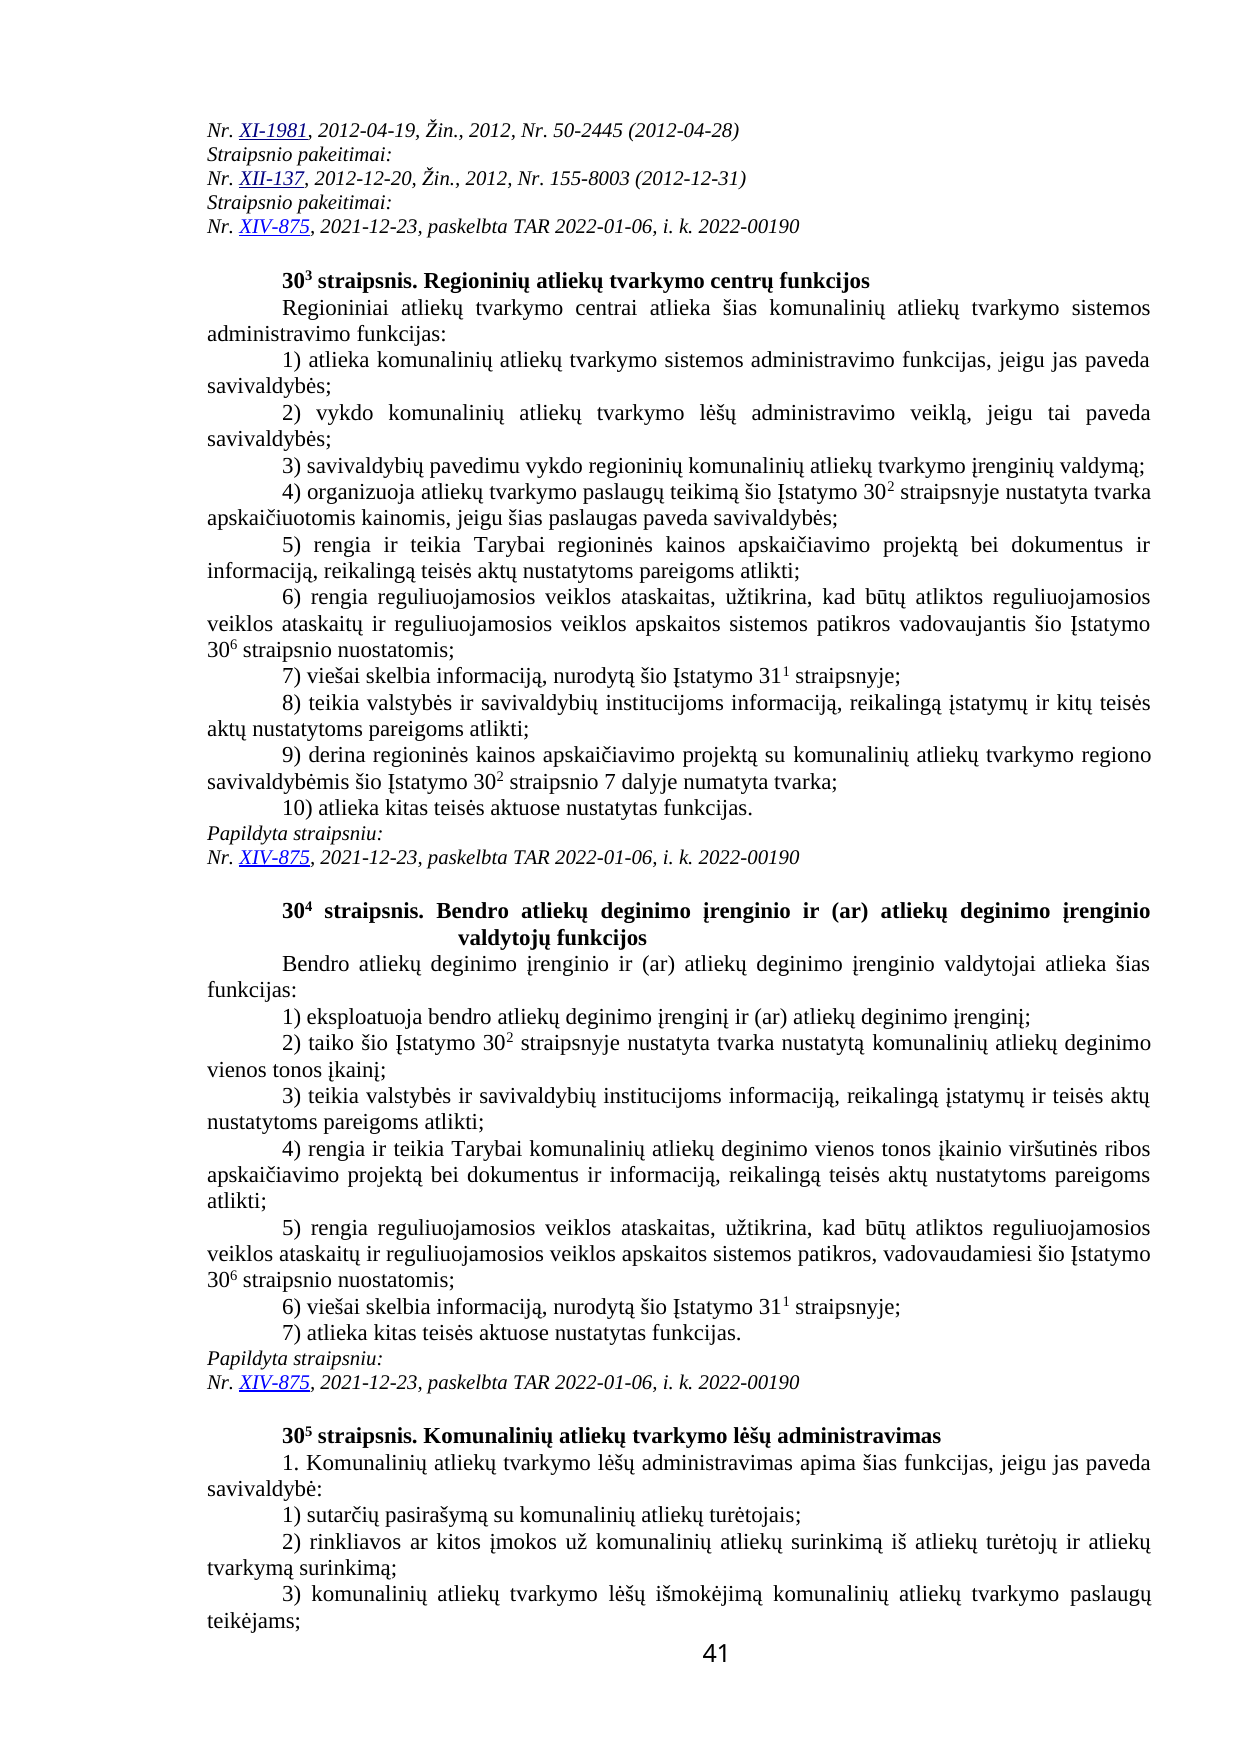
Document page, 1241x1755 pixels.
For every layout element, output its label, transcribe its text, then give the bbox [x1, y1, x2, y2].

text Papildyta straipsniu: [207, 821, 1152, 845]
text 1) atlieka komunalinių atliekų tvarkymo sistemos administravimo funkcijas, jeigu jas paveda savivaldybės; [207, 346, 1152, 399]
text Nr. XIV-875, 2021-12-23, paskelbta TAR 2022-01-06, i. k. 2022-00190 [207, 845, 1152, 869]
text Bendro atliekų deginimo įrenginio ir (ar) atliekų deginimo įrenginio valdytojai atlieka šias funkcijas: [207, 950, 1152, 1003]
text 8) teikia valstybės ir savivaldybių institucijoms informaciją, reikalingą įstatymų ir kitų teisės aktų nustatytoms pareigoms atlikti; [207, 689, 1152, 742]
text 1) eksploatuoja bendro atliekų deginimo įrenginį ir (ar) atliekų deginimo įrenginį; [207, 1003, 1152, 1029]
text 1. Komunalinių atliekų tvarkymo lėšų administravimas apima šias funkcijas, jeigu jas paveda savivaldybė: [207, 1449, 1152, 1501]
text Papildyta straipsniu: [207, 1346, 1152, 1369]
text 3) teikia valstybės ir savivaldybių institucijoms informaciją, reikalingą įstatymų ir teisės aktų nustatytoms pareigoms atlikti; [207, 1082, 1152, 1135]
text 9) derina regioninės kainos apskaičiavimo projektą su komunalinių atliekų tvarkymo regiono savivaldybėmis šio Įstatymo 302 straipsnio 7 dalyje numatyta tvarka; [207, 742, 1152, 794]
text 1) sutarčių pasirašymą su komunalinių atliekų turėtojais; [207, 1501, 1152, 1528]
text 305 straipsnis. Komunalinių atliekų tvarkymo lėšų administravimas [207, 1422, 1152, 1449]
text 5) rengia ir teikia Tarybai regioninės kainos apskaičiavimo projektą bei dokumentus ir informaciją, reikalingą teisės aktų nustatytoms pareigoms atlikti; [207, 531, 1152, 583]
text 7) viešai skelbia informaciją, nurodytą šio Įstatymo 311 straipsnyje; [207, 662, 1152, 689]
text 6) rengia reguliuojamosios veiklos ataskaitas, užtikrina, kad būtų atliktos reguliuojamosios veiklos ataskaitų ir reguliuojamosios veiklos apskaitos sistemos patikros vadovaujantis šio Įstatymo 306 straipsnio nuostatomis; [207, 583, 1152, 662]
text 4) organizuoja atliekų tvarkymo paslaugų teikimą šio Įstatymo 302 straipsnyje nustatyta tvarka apskaičiuotomis kainomis, jeigu šias paslaugas paveda savivaldybės; [207, 478, 1152, 531]
text Nr. XI-1981, 2012-04-19, Žin., 2012, Nr. 50-2445 (2012-04-28) [207, 118, 1152, 142]
text 303 straipsnis. Regioninių atliekų tvarkymo centrų funkcijos [207, 267, 1152, 293]
text 304 straipsnis. Bendro atliekų deginimo įrenginio ir (ar) atliekų deginimo įrenginio valdytojų funkcijos [282, 897, 1152, 950]
text 7) atlieka kitas teisės aktuose nustatytas funkcijas. [207, 1319, 1152, 1346]
text Straipsnio pakeitimai: [207, 142, 1152, 166]
text Regioniniai atliekų tvarkymo centrai atlieka šias komunalinių atliekų tvarkymo sistemos administravimo funkcijas: [207, 293, 1152, 346]
text 3) savivaldybių pavedimu vykdo regioninių komunalinių atliekų tvarkymo įrenginių valdymą; [207, 452, 1152, 478]
text 6) viešai skelbia informaciją, nurodytą šio Įstatymo 311 straipsnyje; [207, 1293, 1152, 1319]
text 2) rinkliavos ar kitos įmokos už komunalinių atliekų surinkimą iš atliekų turėtojų ir atliekų tvarkymą surinkimą; [207, 1528, 1152, 1581]
text Nr. XIV-875, 2021-12-23, paskelbta TAR 2022-01-06, i. k. 2022-00190 [207, 1369, 1152, 1394]
text 2) taiko šio Įstatymo 302 straipsnyje nustatyta tvarka nustatytą komunalinių atliekų deginimo vienos tonos įkainį; [207, 1029, 1152, 1082]
text Nr. XIV-875, 2021-12-23, paskelbta TAR 2022-01-06, i. k. 2022-00190 [207, 214, 1152, 238]
text 4) rengia ir teikia Tarybai komunalinių atliekų deginimo vienos tonos įkainio viršutinės ribos apskaičiavimo projektą bei dokumentus ir informaciją, reikalingą teisės aktų nustatytoms pareigoms atlikti; [207, 1135, 1152, 1214]
text 5) rengia reguliuojamosios veiklos ataskaitas, užtikrina, kad būtų atliktos reguliuojamosios veiklos ataskaitų ir reguliuojamosios veiklos apskaitos sistemos patikros, vadovaudamiesi šio Įstatymo 306 straipsnio nuostatomis; [207, 1214, 1152, 1293]
text Nr. XII-137, 2012-12-20, Žin., 2012, Nr. 155-8003 (2012-12-31) [207, 166, 1152, 190]
text Straipsnio pakeitimai: [207, 190, 1152, 214]
text 10) atlieka kitas teisės aktuose nustatytas funkcijas. [207, 794, 1152, 821]
text 3) komunalinių atliekų tvarkymo lėšų išmokėjimą komunalinių atliekų tvarkymo paslaugų teikėjams; [207, 1581, 1152, 1633]
text 2) vykdo komunalinių atliekų tvarkymo lėšų administravimo veiklą, jeigu tai paveda savivaldybės; [207, 399, 1152, 452]
